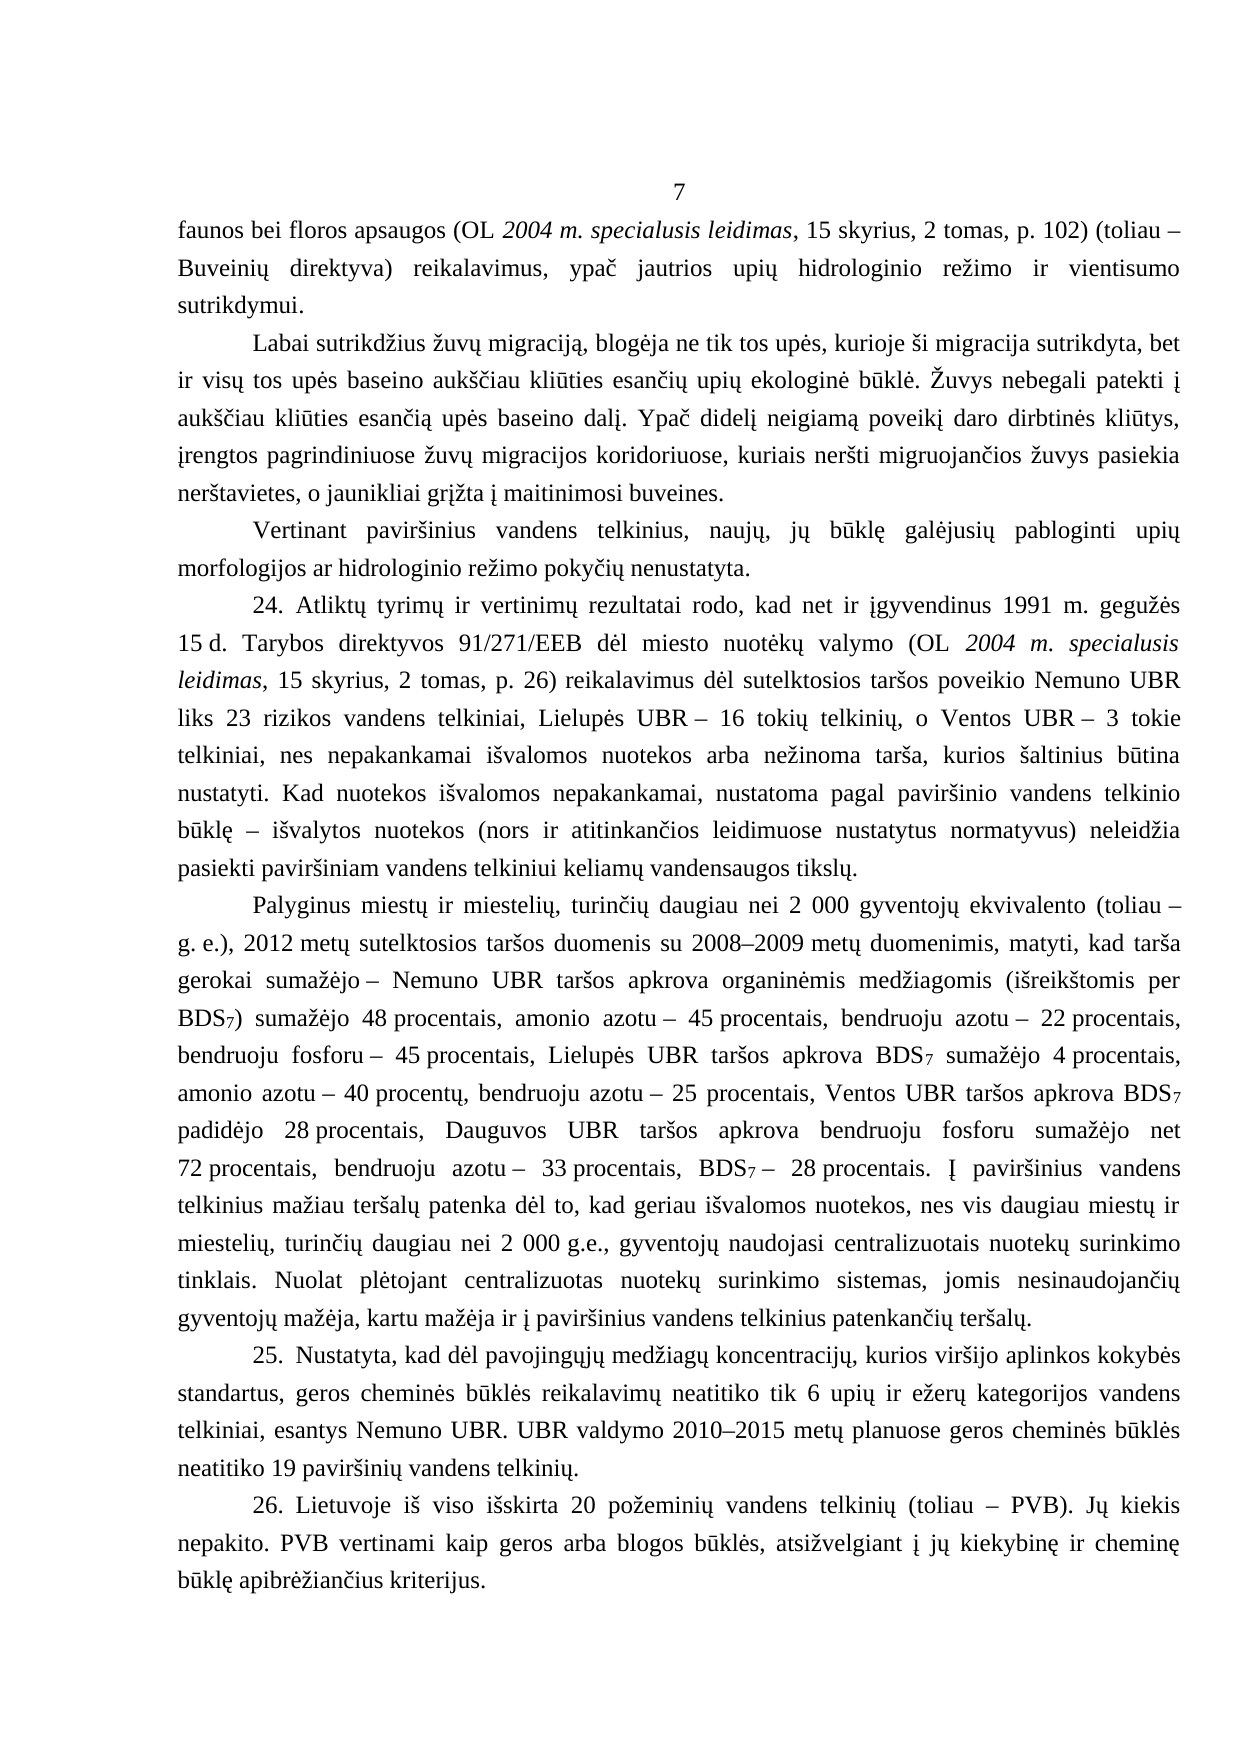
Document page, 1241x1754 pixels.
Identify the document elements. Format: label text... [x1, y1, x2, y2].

text 26. Lietuvoje iš viso išskirta 20 požeminių vandens telkinių (toliau – PVB). Jų kiekis nepakito. PVB vertinami kaip geros arba blogos būklės, atsižvelgiant į jų kiekybinę ir cheminę būklę apibrėžiančius kriterijus. [177, 1482, 1181, 1594]
text Palyginus miestų ir miestelių, turinčių daugiau nei 2 000 gyventojų ekvivalento (toliau – g. e.), 2012 metų sutelktosios taršos duomenis su 2008–2009 metų duomenimis, matyti, kad tarša gerokai sumažėjo – Nemuno UBR taršos apkrova organinėmis medžiagomis (išreikštomis per BDS7) sumažėjo 48 procentais, amonio azotu – 45 procentais, bendruoju azotu – 22 procentais, bendruoju fosforu – 45 procentais, Lielupės UBR taršos apkrova BDS7 sumažėjo 4 procentais, amonio azotu – 40 procentų, bendruoju azotu – 25 procentais, Ventos UBR taršos apkrova BDS7 padidėjo 28 procentais, Dauguvos UBR taršos apkrova bendruoju fosforu sumažėjo net 72 procentais, bendruoju azotu – 33 procentais, BDS7 – 28 procentais. Į paviršinius vandens telkinius mažiau teršalų patenka dėl to, kad geriau išvalomos nuotekos, nes vis daugiau miestų ir miestelių, turinčių daugiau nei 2 000 g.e., gyventojų naudojasi centralizuotais nuotekų surinkimo tinklais. Nuolat plėtojant centralizuotas nuotekų surinkimo sistemas, jomis nesinaudojančių gyventojų mažėja, kartu mažėja ir į paviršinius vandens telkinius patenkančių teršalų. [177, 882, 1181, 1332]
text Vertinant paviršinius vandens telkinius, naujų, jų būklę galėjusių pabloginti upių morfologijos ar hidrologinio režimo pokyčių nenustatyta. [177, 507, 1181, 582]
text 24. Atliktų tyrimų ir vertinimų rezultatai rodo, kad net ir įgyvendinus 1991 m. gegužės 15 d. Tarybos direktyvos 91/271/EEB dėl miesto nuotėkų valymo (OL 2004 m. specialusis leidimas, 15 skyrius, 2 tomas, p. 26) reikalavimus dėl sutelktosios taršos poveikio Nemuno UBR liks 23 rizikos vandens telkiniai, Lielupės UBR – 16 tokių telkinių, o Ventos UBR – 3 tokie telkiniai, nes nepakankamai išvalomos nuotekos arba nežinoma tarša, kurios šaltinius būtina nustatyti. Kad nuotekos išvalomos nepakankamai, nustatoma pagal paviršinio vandens telkinio būklę – išvalytos nuotekos (nors ir atitinkančios leidimuose nustatytus normatyvus) neleidžia pasiekti paviršiniam vandens telkiniui keliamų vandensaugos tikslų. [177, 582, 1181, 882]
text faunos bei floros apsaugos (OL 2004 m. specialusis leidimas, 15 skyrius, 2 tomas, p. 102) (toliau – Buveinių direktyva) reikalavimus, ypač jautrios upių hidrologinio režimo ir vientisumo sutrikdymui. [177, 207, 1181, 319]
text Labai sutrikdžius žuvų migraciją, blogėja ne tik tos upės, kurioje ši migracija sutrikdyta, bet ir visų tos upės baseino aukščiau kliūties esančių upių ekologinė būklė. Žuvys nebegali patekti į aukščiau kliūties esančią upės baseino dalį. Ypač didelį neigiamą poveikį daro dirbtinės kliūtys, įrengtos pagrindiniuose žuvų migracijos koridoriuose, kuriais neršti migruojančios žuvys pasiekia nerštavietes, o jaunikliai grįžta į maitinimosi buveines. [177, 319, 1181, 507]
text 25. Nustatyta, kad dėl pavojingųjų medžiagų koncentracijų, kurios viršijo aplinkos kokybės standartus, geros cheminės būklės reikalavimų neatitiko tik 6 upių ir ežerų kategorijos vandens telkiniai, esantys Nemuno UBR. UBR valdymo 2010–2015 metų planuose geros cheminės būklės neatitiko 19 paviršinių vandens telkinių. [177, 1332, 1181, 1482]
